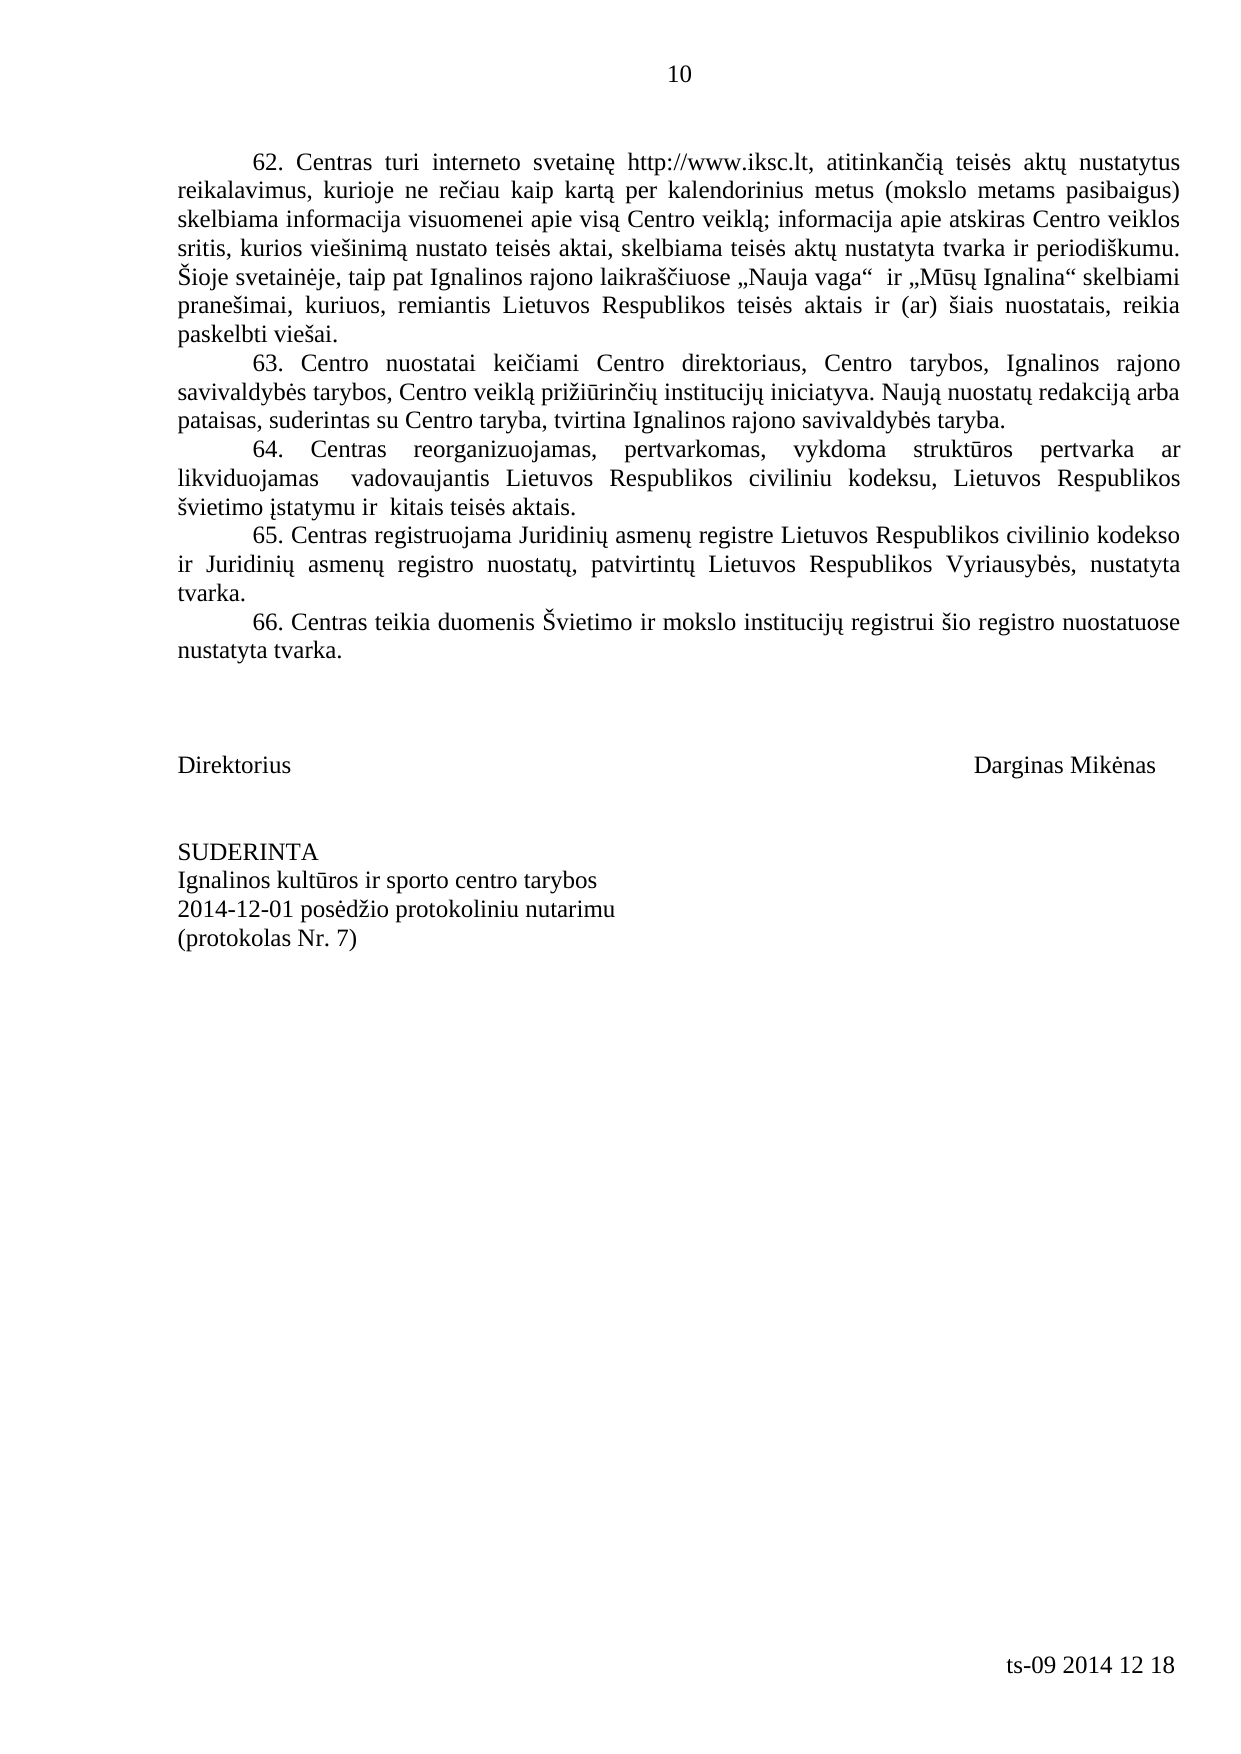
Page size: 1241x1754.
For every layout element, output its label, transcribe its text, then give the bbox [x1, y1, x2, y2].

text 62. Centras turi interneto svetainę http://www.iksc.lt, atitinkančią teisės aktų nustatytus reikalavimus, kurioje ne rečiau kaip kartą per kalendorinius metus (mokslo metams pasibaigus) skelbiama informacija visuomenei apie visą Centro veiklą; informacija apie atskiras Centro veiklos sritis, kurios viešinimą nustato teisės aktai, skelbiama teisės aktų nustatyta tvarka ir periodiškumu. Šioje svetainėje, taip pat Ignalinos rajono laikraščiuose „Nauja vaga“ ir „Mūsų Ignalina“ skelbiami pranešimai, kuriuos, remiantis Lietuvos Respublikos teisės aktais ir (ar) šiais nuostatais, reikia paskelbti viešai. [177, 147, 1181, 348]
text Direktorius Darginas Mikėnas [177, 751, 1181, 779]
text 2014-12-01 posėdžio protokoliniu nutarimu [177, 894, 1181, 923]
text (protokolas Nr. 7) [177, 923, 1181, 952]
text 65. Centras registruojama Juridinių asmenų registre Lietuvos Respublikos civilinio kodekso ir Juridinių asmenų registro nuostatų, patvirtintų Lietuvos Respublikos Vyriausybės, nustatyta tvarka. [177, 521, 1181, 607]
text Ignalinos kultūros ir sporto centro tarybos [177, 866, 1181, 894]
text 64. Centras reorganizuojamas, pertvarkomas, vykdoma struktūros pertvarka ar likviduojamas vadovaujantis Lietuvos Respublikos civiliniu kodeksu, Lietuvos Respublikos švietimo įstatymu ir kitais teisės aktais. [177, 434, 1181, 521]
text 63. Centro nuostatai keičiami Centro direktoriaus, Centro tarybos, Ignalinos rajono savivaldybės tarybos, Centro veiklą prižiūrinčių institucijų iniciatyva. Naują nuostatų redakciją arba pataisas, suderintas su Centro taryba, tvirtina Ignalinos rajono savivaldybės taryba. [177, 348, 1181, 434]
text SUDERINTA [177, 837, 1181, 866]
text 66. Centras teikia duomenis Švietimo ir mokslo institucijų registrui šio registro nuostatuose nustatyta tvarka. [177, 607, 1181, 664]
